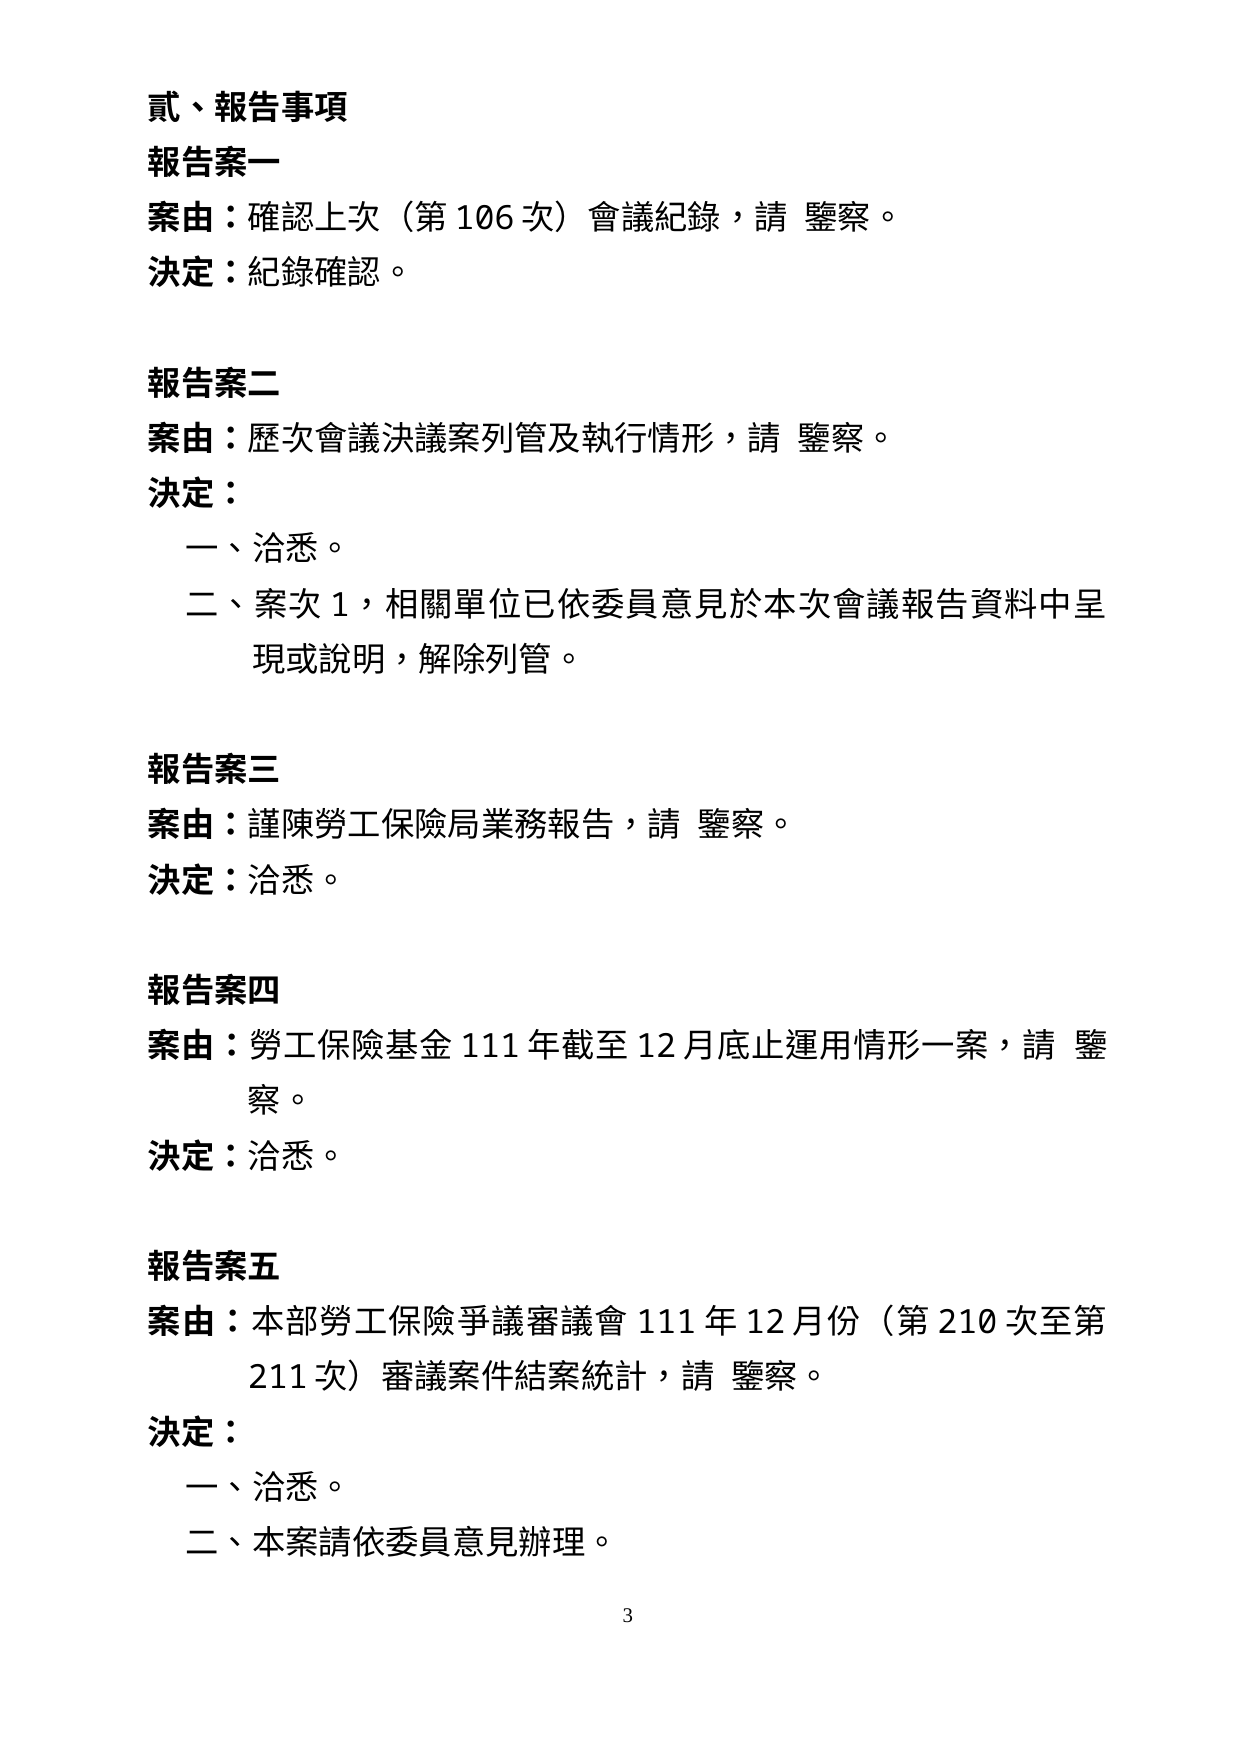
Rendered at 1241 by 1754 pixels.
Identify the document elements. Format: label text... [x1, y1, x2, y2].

text 二、本案請依委員意見辦理。 [185, 1510, 1107, 1566]
text 一、洽悉。 [185, 517, 1107, 572]
text 報告案四 [148, 958, 1107, 1013]
text 案由：謹陳勞工保險局業務報告，請 鑒察。 [148, 793, 1107, 848]
text 決定：洽悉。 [148, 1124, 1107, 1179]
text 決定： [148, 461, 1107, 517]
text 報告案五 [148, 1234, 1107, 1289]
text 貳、報告事項 [148, 75, 1107, 130]
text 二、案次1，相關單位已依委員意見於本次會議報告資料中呈現或說明，解除列管。 [185, 572, 1107, 682]
text 案由：確認上次（第106次）會議紀錄，請 鑒察。 [148, 185, 1107, 241]
text 決定： [148, 1400, 1107, 1455]
text 案由：勞工保險基金111年截至12月底止運用情形一案，請 鑒察。 [148, 1013, 1107, 1124]
text 決定：洽悉。 [148, 848, 1107, 903]
text 案由：本部勞工保險爭議審議會111年12月份（第210次至第211次）審議案件結案統計，請 鑒察。 [148, 1289, 1107, 1400]
text 報告案一 [148, 130, 1107, 185]
text 決定：紀錄確認。 [148, 241, 1107, 296]
text 報告案三 [148, 737, 1107, 793]
text 報告案二 [148, 351, 1107, 406]
text 一、洽悉。 [185, 1455, 1107, 1510]
text 案由：歷次會議決議案列管及執行情形，請 鑒察。 [148, 406, 1107, 461]
